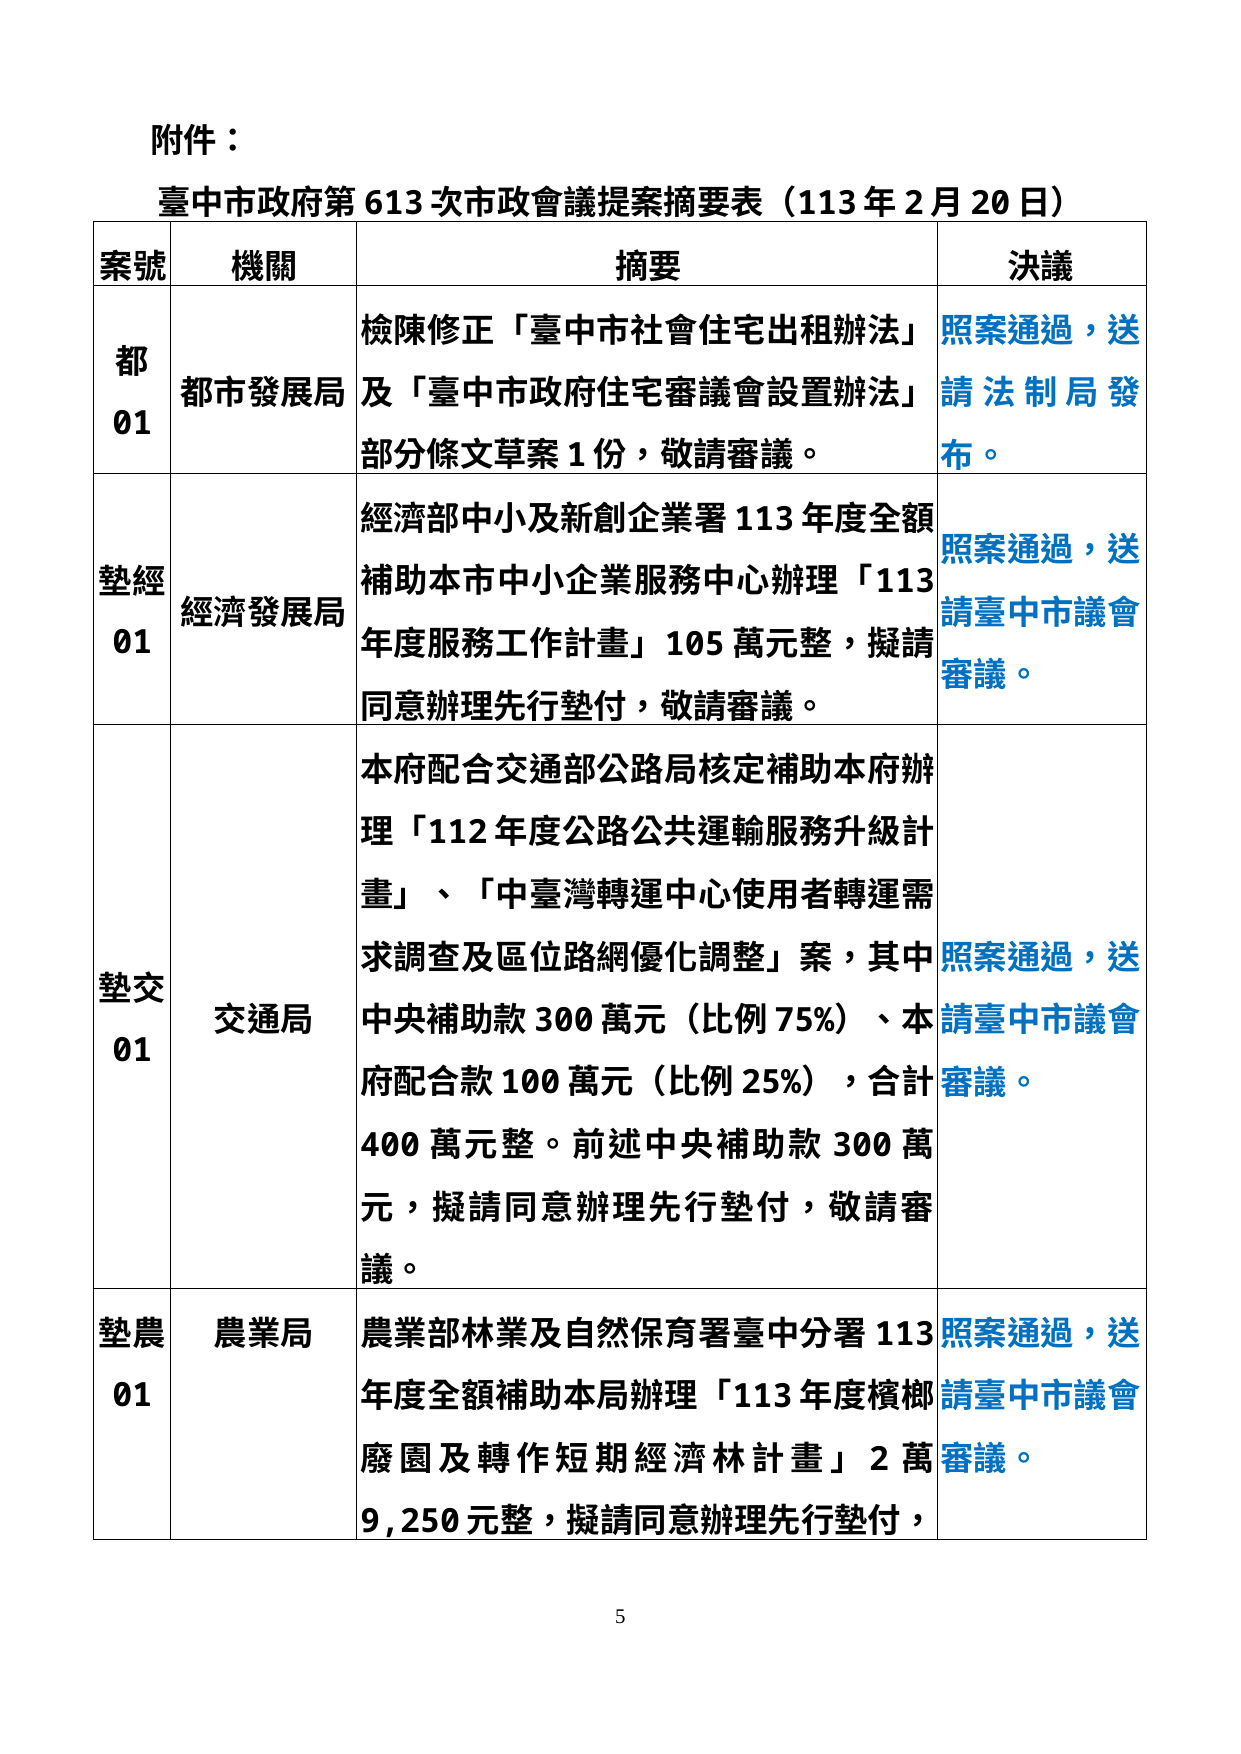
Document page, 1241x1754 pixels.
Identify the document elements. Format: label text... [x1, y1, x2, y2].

table_cell 墊經01 [94, 474, 170, 724]
table_cell 農業局 [171, 1289, 356, 1539]
table_cell 照案通過，送請法制局發布。 [938, 286, 1146, 473]
table_cell 都01 [94, 286, 170, 473]
table_cell 農業部林業及自然保育署臺中分署113年度全額補助本局辦理「113年度檳榔廢園及轉作短期經濟林計畫」2萬9,250元整，擬請同意辦理先行墊付， [357, 1289, 937, 1539]
table_header 決議 [938, 222, 1146, 285]
table_cell 交通局 [171, 725, 356, 1288]
table_cell 都市發展局 [171, 286, 356, 473]
table_cell 檢陳修正「臺中市社會住宅出租辦法」及「臺中市政府住宅審議會設置辦法」部分條文草案1份，敬請審議。 [357, 286, 937, 473]
table_cell 墊農01 [94, 1289, 170, 1539]
table_cell 照案通過，送請臺中市議會審議。 [938, 1289, 1146, 1539]
table_header 摘要 [357, 222, 937, 285]
table_cell 經濟發展局 [171, 474, 356, 724]
text 附件： [150, 96, 1090, 159]
table_cell 本府配合交通部公路局核定補助本府辦理「112年度公路公共運輸服務升級計畫」、「中臺灣轉運中心使用者轉運需求調查及區位路網優化調整」案，其中中央補助款300萬元（比例75%）、本府配合款100萬元（比例25%），合計400萬元整。前述中央補助款300萬元，擬請同意辦理先行墊付，敬請審議。 [357, 725, 937, 1288]
text 臺中市政府第613次市政會議提案摘要表（113年2月20日） [150, 159, 1090, 221]
table_header 機關 [171, 222, 356, 285]
table_cell 照案通過，送請臺中市議會審議。 [938, 725, 1146, 1288]
table_header 案號 [94, 222, 170, 285]
table_cell 照案通過，送請臺中市議會審議。 [938, 474, 1146, 724]
table_cell 墊交01 [94, 725, 170, 1288]
table_cell 經濟部中小及新創企業署113年度全額補助本市中小企業服務中心辦理「113年度服務工作計畫」105萬元整，擬請同意辦理先行墊付，敬請審議。 [357, 474, 937, 724]
